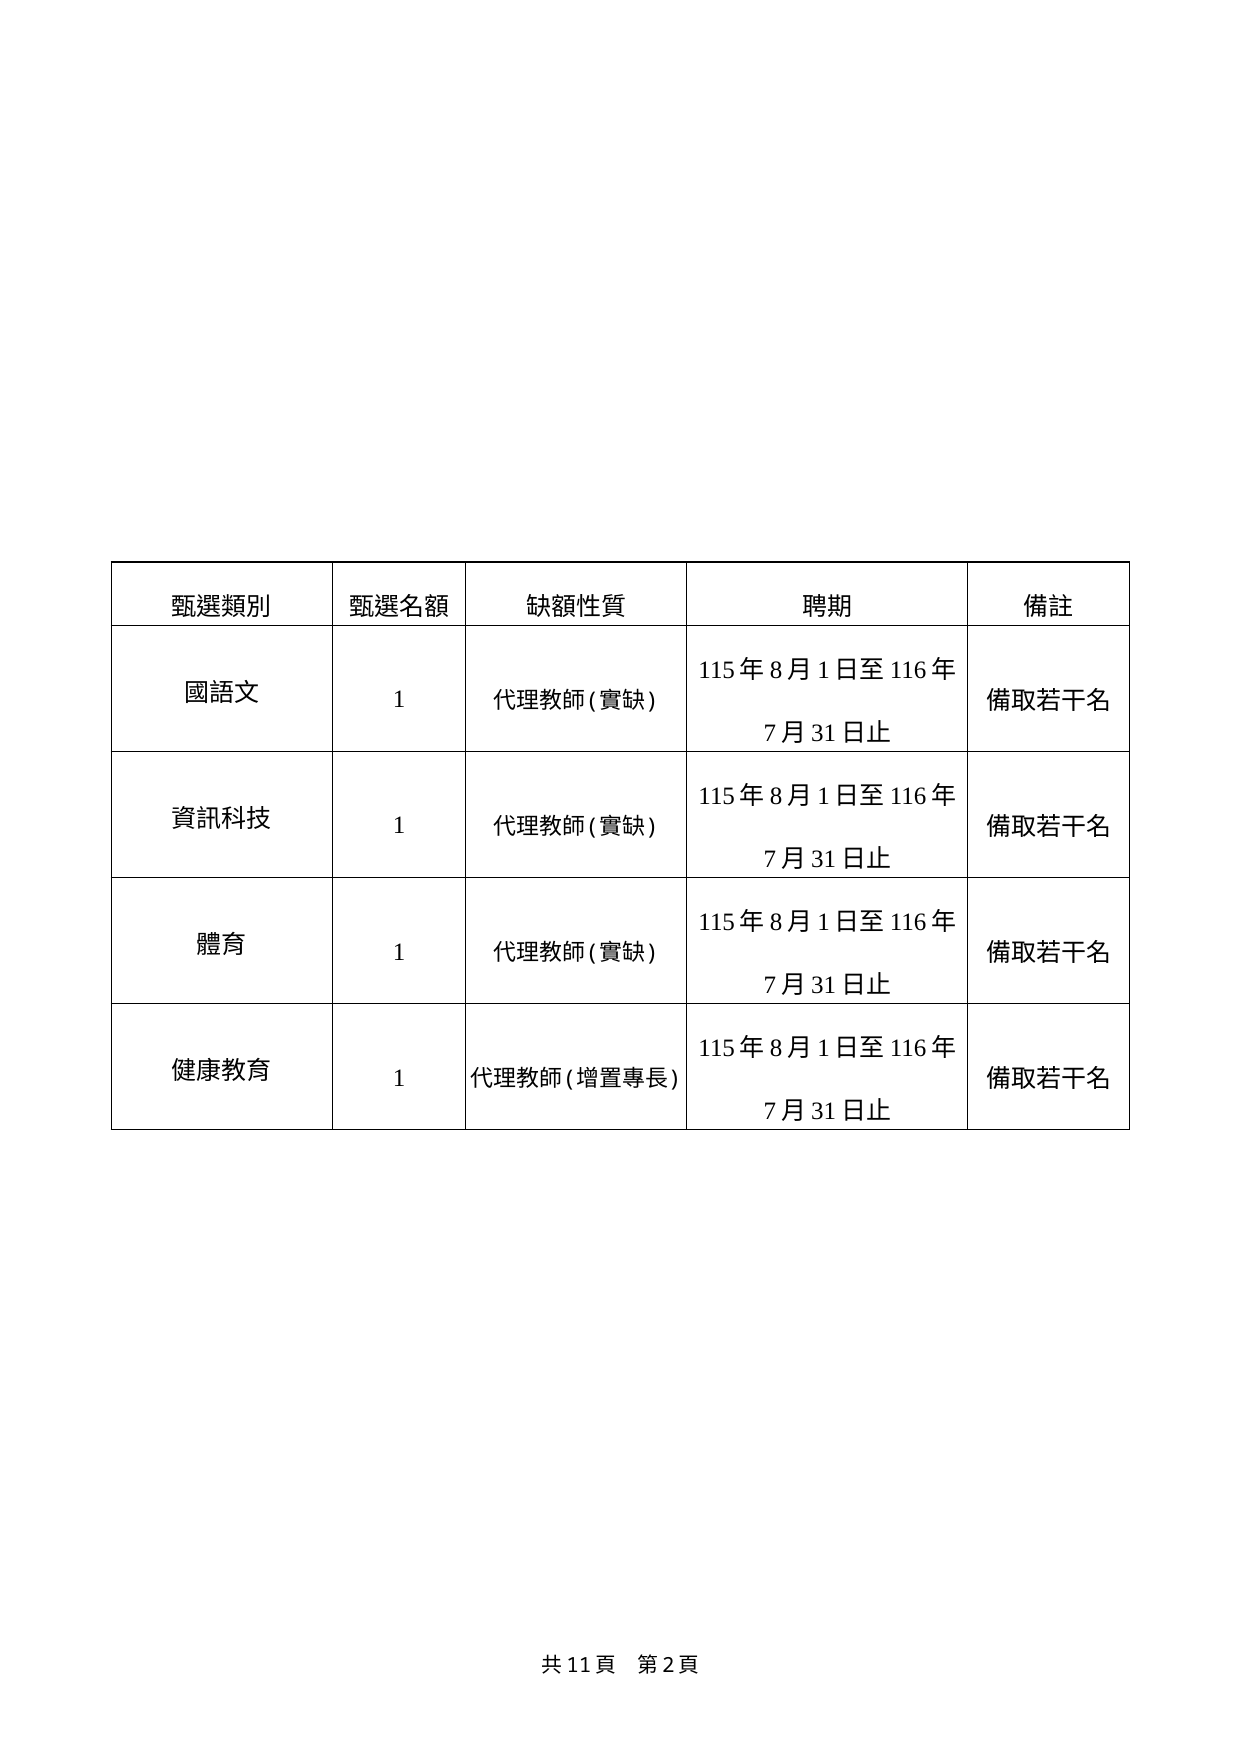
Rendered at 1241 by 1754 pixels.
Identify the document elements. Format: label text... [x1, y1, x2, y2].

table_cell 115年8月1日至116年7月31日止 [687, 878, 967, 1003]
table_header 缺額性質 [466, 563, 686, 625]
table_cell 體育 [112, 878, 332, 1003]
table_cell 代理教師(實缺) [466, 752, 686, 877]
table_cell 115年8月1日至116年7月31日止 [687, 1004, 967, 1129]
table_cell 健康教育 [112, 1004, 332, 1129]
table_cell 代理教師(實缺) [466, 878, 686, 1003]
table_cell 1 [333, 752, 465, 877]
table_cell 1 [333, 1004, 465, 1129]
table_cell 115年8月1日至116年7月31日止 [687, 626, 967, 751]
table_header 甄選類別 [112, 563, 332, 625]
table_header 甄選名額 [333, 563, 465, 625]
table_header 備註 [968, 563, 1129, 625]
table_cell 115年8月1日至116年7月31日止 [687, 752, 967, 877]
table_cell 備取若干名 [968, 878, 1129, 1003]
table_cell 資訊科技 [112, 752, 332, 877]
table_header 聘期 [687, 563, 967, 625]
table_cell 國語文 [112, 626, 332, 751]
table_cell 備取若干名 [968, 626, 1129, 751]
table_cell 代理教師(實缺) [466, 626, 686, 751]
table_cell 備取若干名 [968, 1004, 1129, 1129]
table_cell 備取若干名 [968, 752, 1129, 877]
table_cell 代理教師(增置專長) [466, 1004, 686, 1129]
table_cell 1 [333, 626, 465, 751]
table_cell 1 [333, 878, 465, 1003]
